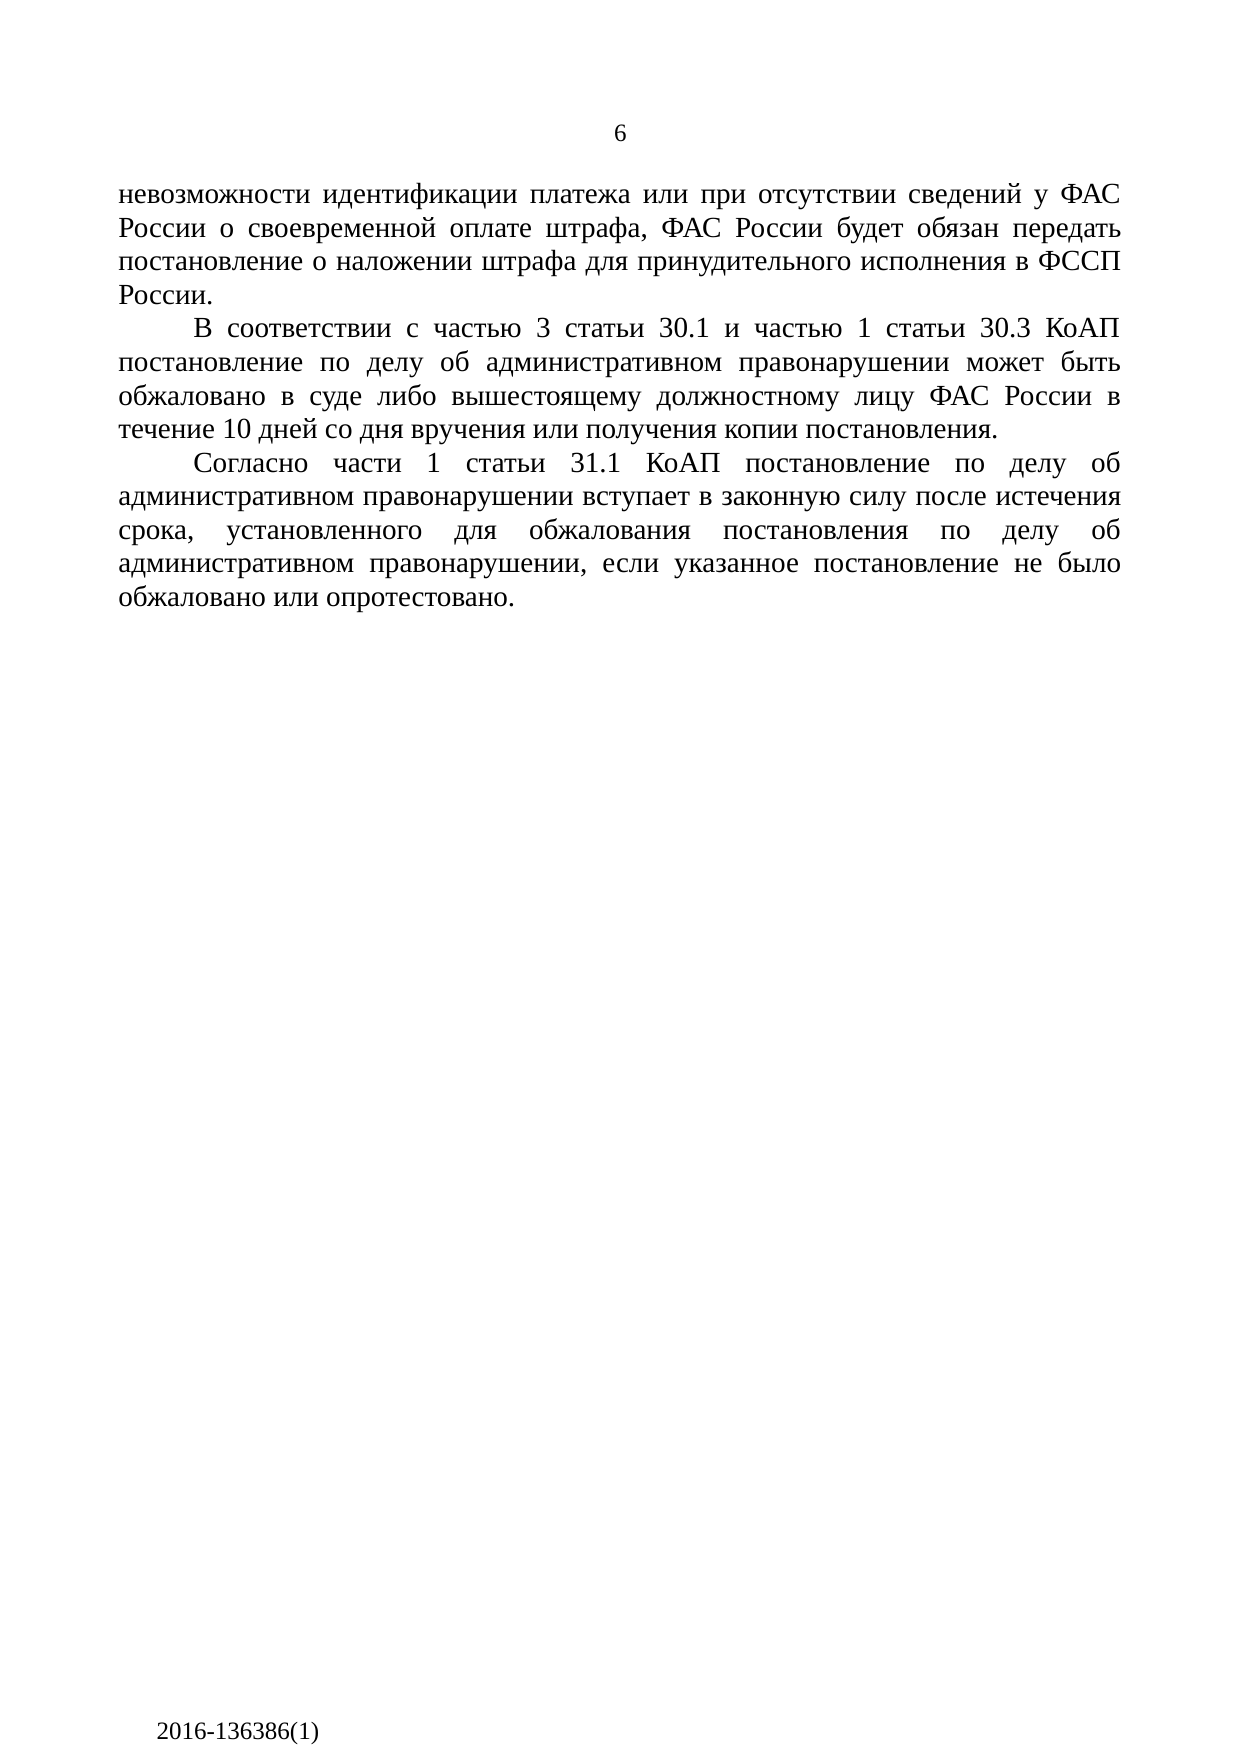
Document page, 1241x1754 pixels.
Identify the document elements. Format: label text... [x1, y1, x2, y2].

text В соответствии с частью 3 статьи 30.1 и частью 1 статьи 30.3 КоАП постановление по делу об административном правонарушении может быть обжаловано в суде либо вышестоящему должностному лицу ФАС России в течение 10 дней со дня вручения или получения копии постановления. [118, 311, 1122, 445]
text невозможности идентификации платежа или при отсутствии сведений у ФАС России о своевременной оплате штрафа, ФАС России будет обязан передать постановление о наложении штрафа для принудительного исполнения в ФССП России. [118, 176, 1122, 311]
text Согласно части 1 статьи 31.1 КоАП постановление по делу об административном правонарушении вступает в законную силу после истечения срока, установленного для обжалования постановления по делу об административном правонарушении, если указанное постановление не было обжаловано или опротестовано. [118, 445, 1122, 612]
